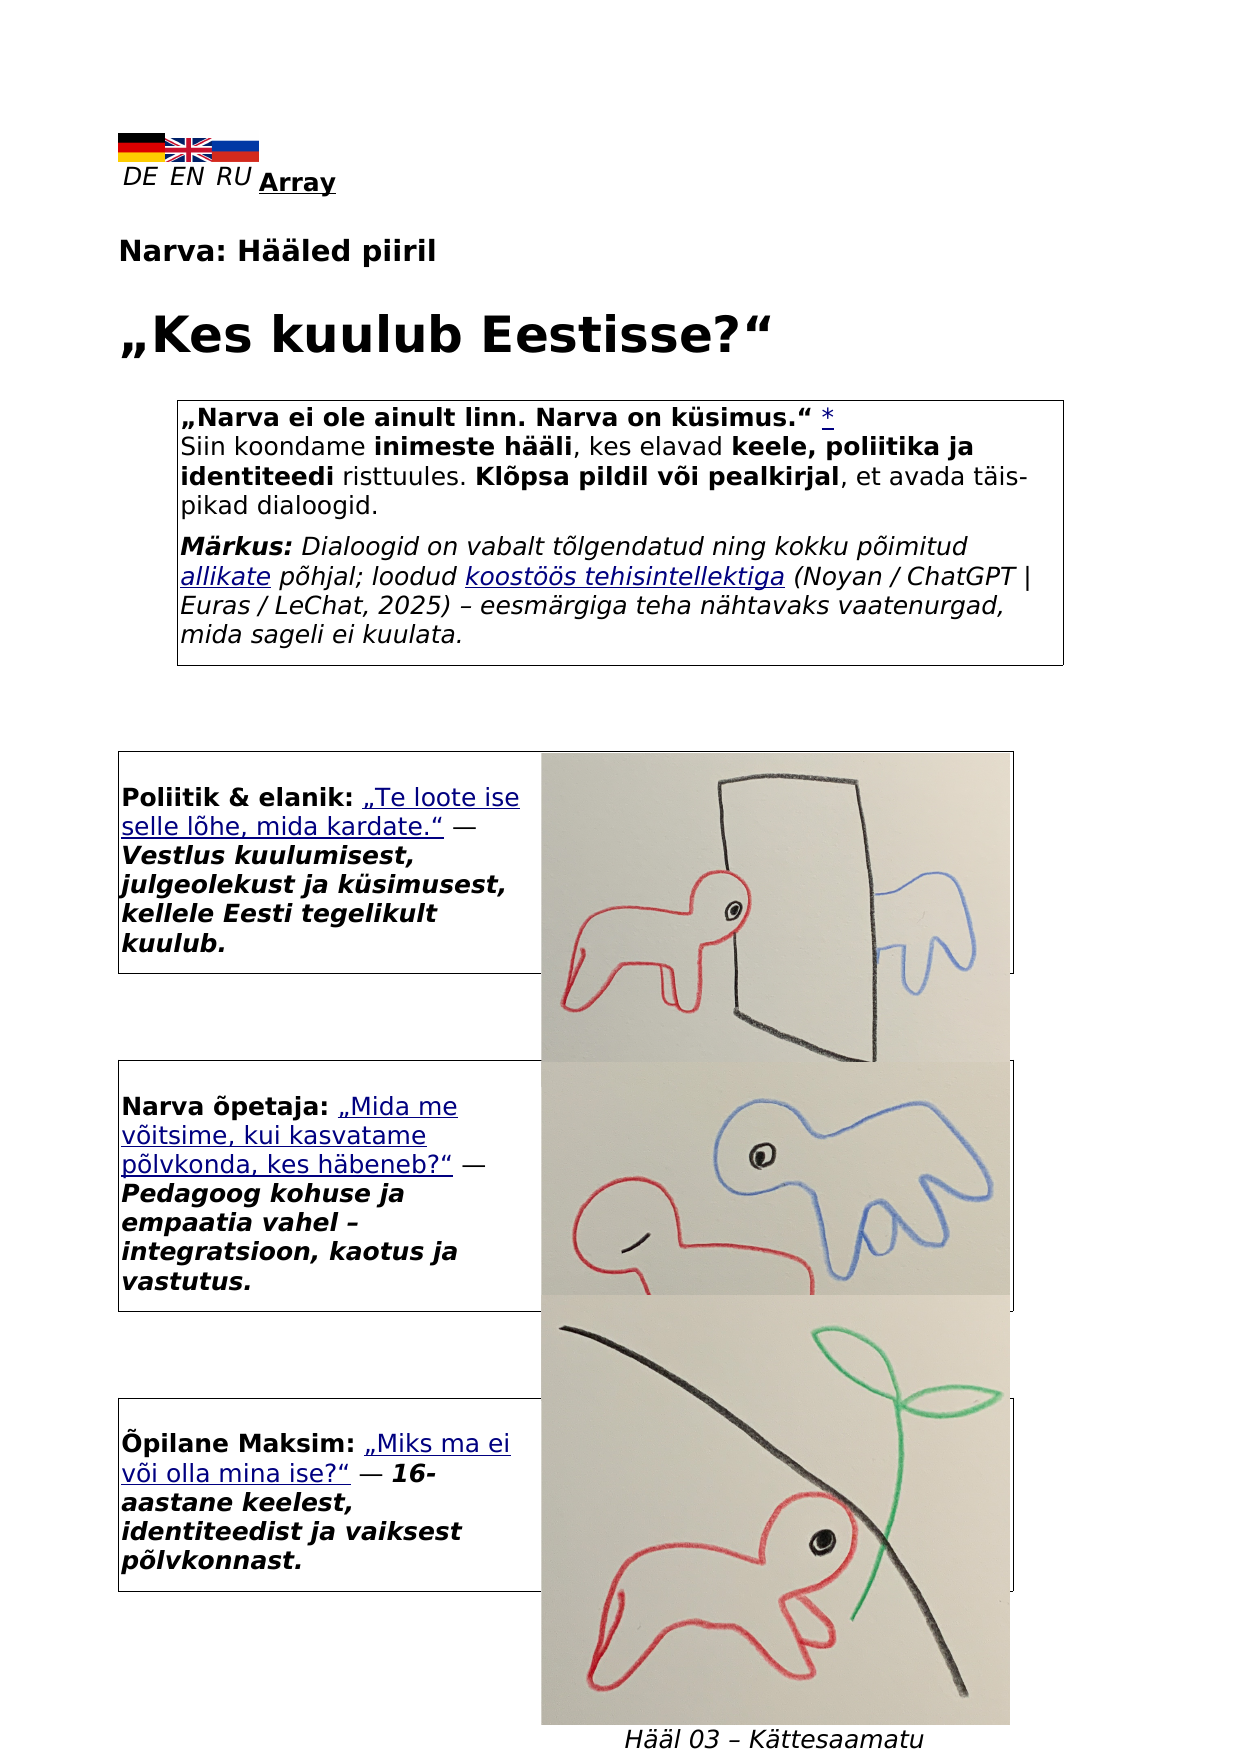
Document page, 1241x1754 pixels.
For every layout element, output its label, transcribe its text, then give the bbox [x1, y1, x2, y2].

picture [541, 753, 1010, 1725]
table_header Õpilane Maksim: „Miks ma ei või olla mina ise?“ — 16-aastane keelest, identiteedist ja vaiksest põlvkonnast. [119, 1399, 541, 1591]
subtitle „Kes kuulub Eestisse?“ [118, 306, 1122, 364]
table_header Poliitik & elanik: „Te loote ise selle lõhe, mida kardate.“ — Vestlus kuulumisest, julgeolekust ja küsimusest, kellele Eesti tegelikult kuulub. [119, 752, 1013, 973]
table_header „Narva ei ole ainult linn. Narva on küsimus.“ * Siin koondame inimeste hääli, kes elavad keele, poliitika ja identiteedi risttuules. Klõpsa pildil või pealkirjal, et avada täis­pikad dialoogid. Märkus: Dialoogid on vabalt tõlgendatud ning kokku põimitud allikate põhjal; loodud koostöös tehis­intellektiga (Noyan / ChatGPT | Euras / LeChat, 2025) – eesmärgiga teha nähtavaks vaatenurgad, mida sageli ei kuulata. [178, 401, 1063, 664]
table_header Narva õpetaja: „Mida me võitsime, kui kasvatame põlvkonda, kes häbeneb?“ — Pedagoog kohuse ja empaatia vahel – integratsioon, kaotus ja vastutus. [119, 1061, 541, 1311]
subtitle Narva: Hääled piiril [118, 234, 1122, 268]
text RU [212, 162, 259, 191]
text Array [118, 118, 1122, 197]
table_header Õpilane Maksim: „Miks ma ei või olla mina ise?“ — 16-aastane keelest, identiteedist ja vaiksest põlvkonnast. [541, 1725, 1010, 1754]
picture [118, 130, 259, 162]
text DE [118, 162, 165, 191]
text EN [165, 162, 212, 191]
